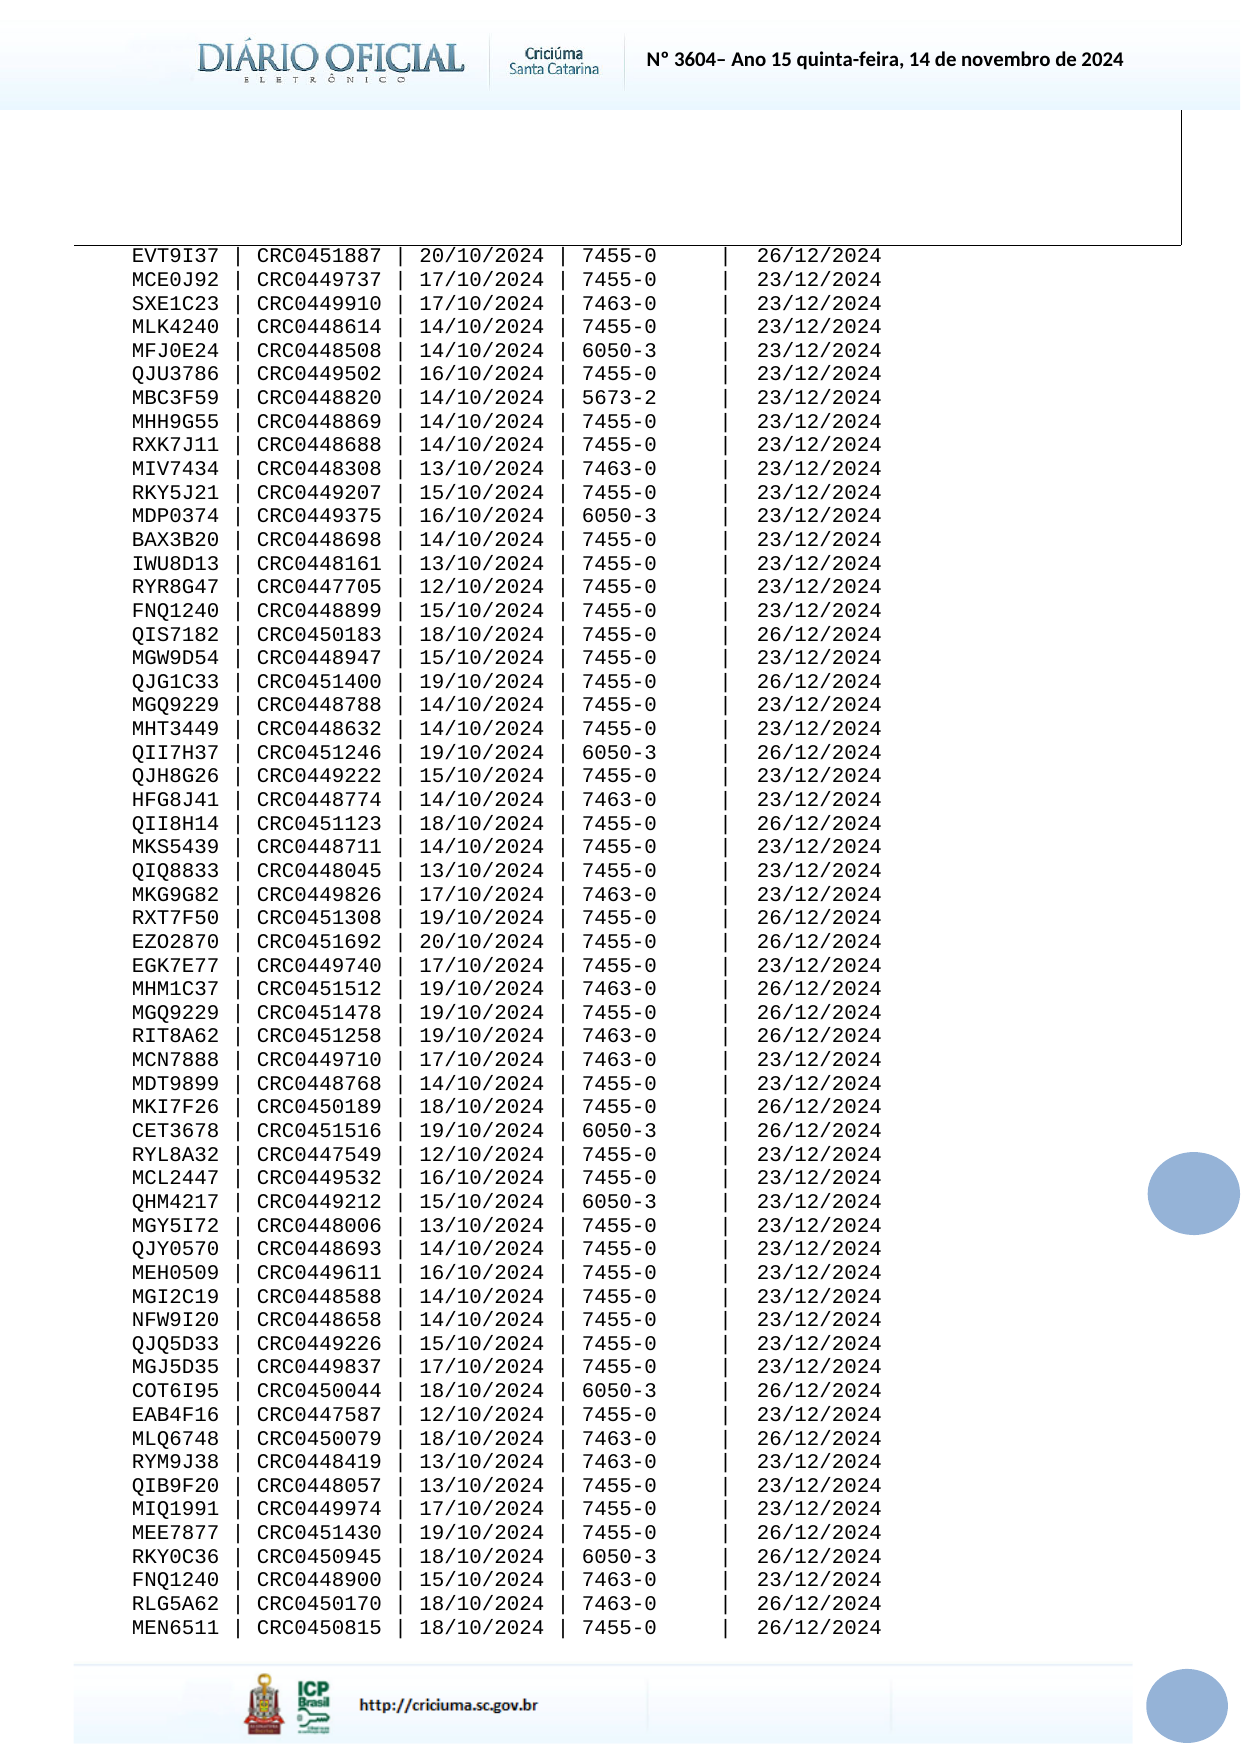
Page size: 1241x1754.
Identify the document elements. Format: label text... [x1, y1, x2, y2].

text QII8H14 | CRC0451123 | 18/10/2024 | 7455-0 | 26/12/2024 [44, 813, 1181, 836]
text SXE1C23 | CRC0449910 | 17/10/2024 | 7463-0 | 23/12/2024 [44, 292, 1181, 316]
text RYR8G47 | CRC0447705 | 12/10/2024 | 7455-0 | 23/12/2024 [44, 576, 1181, 600]
text MBC3F59 | CRC0448820 | 14/10/2024 | 5673-2 | 23/12/2024 [44, 387, 1181, 411]
text MGJ5D35 | CRC0449837 | 17/10/2024 | 7455-0 | 23/12/2024 [44, 1357, 1181, 1380]
text RYM9J38 | CRC0448419 | 13/10/2024 | 7463-0 | 23/12/2024 [44, 1451, 1181, 1475]
text MGI2C19 | CRC0448588 | 14/10/2024 | 7455-0 | 23/12/2024 [44, 1286, 1181, 1309]
text MGQ9229 | CRC0448788 | 14/10/2024 | 7455-0 | 23/12/2024 [44, 694, 1181, 718]
text RKY0C36 | CRC0450945 | 18/10/2024 | 6050-3 | 26/12/2024 [44, 1546, 1181, 1569]
text EGK7E77 | CRC0449740 | 17/10/2024 | 7455-0 | 23/12/2024 [44, 954, 1181, 978]
text MHH9G55 | CRC0448869 | 14/10/2024 | 7455-0 | 23/12/2024 [44, 411, 1181, 434]
text MEE7877 | CRC0451430 | 19/10/2024 | 7455-0 | 26/12/2024 [44, 1522, 1181, 1546]
text QJY0570 | CRC0448693 | 14/10/2024 | 7455-0 | 23/12/2024 [44, 1238, 1181, 1262]
text MFJ0E24 | CRC0448508 | 14/10/2024 | 6050-3 | 23/12/2024 [44, 340, 1181, 363]
text MGW9D54 | CRC0448947 | 15/10/2024 | 7455-0 | 23/12/2024 [44, 647, 1181, 671]
text MHM1C37 | CRC0451512 | 19/10/2024 | 7463-0 | 26/12/2024 [44, 978, 1181, 1002]
text COT6I95 | CRC0450044 | 18/10/2024 | 6050-3 | 26/12/2024 [44, 1380, 1181, 1404]
text MIV7434 | CRC0448308 | 13/10/2024 | 7463-0 | 23/12/2024 [44, 458, 1181, 482]
text EAB4F16 | CRC0447587 | 12/10/2024 | 7455-0 | 23/12/2024 [44, 1404, 1181, 1427]
text QJG1C33 | CRC0451400 | 19/10/2024 | 7455-0 | 26/12/2024 [44, 671, 1181, 694]
text MGY5I72 | CRC0448006 | 13/10/2024 | 7455-0 | 23/12/2024 [44, 1215, 1181, 1238]
text MGQ9229 | CRC0451478 | 19/10/2024 | 7455-0 | 26/12/2024 [44, 1002, 1181, 1026]
text MKG9G82 | CRC0449826 | 17/10/2024 | 7463-0 | 23/12/2024 [44, 884, 1181, 907]
text RYL8A32 | CRC0447549 | 12/10/2024 | 7455-0 | 23/12/2024 [44, 1144, 1181, 1167]
text FNQ1240 | CRC0448900 | 15/10/2024 | 7463-0 | 23/12/2024 [44, 1569, 1181, 1593]
text MCN7888 | CRC0449710 | 17/10/2024 | 7463-0 | 23/12/2024 [44, 1049, 1181, 1073]
text RXT7F50 | CRC0451308 | 19/10/2024 | 7455-0 | 26/12/2024 [44, 907, 1181, 931]
text QIS7182 | CRC0450183 | 18/10/2024 | 7455-0 | 26/12/2024 [44, 623, 1181, 647]
text NFW9I20 | CRC0448658 | 14/10/2024 | 7455-0 | 23/12/2024 [44, 1309, 1181, 1333]
text MDP0374 | CRC0449375 | 16/10/2024 | 6050-3 | 23/12/2024 [44, 505, 1181, 529]
text MCE0J92 | CRC0449737 | 17/10/2024 | 7455-0 | 23/12/2024 [44, 269, 1181, 292]
text MEH0509 | CRC0449611 | 16/10/2024 | 7455-0 | 23/12/2024 [44, 1262, 1181, 1286]
text RKY5J21 | CRC0449207 | 15/10/2024 | 7455-0 | 23/12/2024 [44, 482, 1181, 505]
text MLK4240 | CRC0448614 | 14/10/2024 | 7455-0 | 23/12/2024 [44, 316, 1181, 340]
text RLG5A62 | CRC0450170 | 18/10/2024 | 7463-0 | 26/12/2024 [44, 1593, 1181, 1617]
text EZO2870 | CRC0451692 | 20/10/2024 | 7455-0 | 26/12/2024 [44, 931, 1181, 954]
text RIT8A62 | CRC0451258 | 19/10/2024 | 7463-0 | 26/12/2024 [44, 1026, 1181, 1049]
text IWU8D13 | CRC0448161 | 13/10/2024 | 7455-0 | 23/12/2024 [44, 553, 1181, 576]
text CET3678 | CRC0451516 | 19/10/2024 | 6050-3 | 26/12/2024 [44, 1120, 1181, 1144]
text MDT9899 | CRC0448768 | 14/10/2024 | 7455-0 | 23/12/2024 [44, 1073, 1181, 1096]
text FNQ1240 | CRC0448899 | 15/10/2024 | 7455-0 | 23/12/2024 [44, 600, 1181, 623]
text MCL2447 | CRC0449532 | 16/10/2024 | 7455-0 | 23/12/2024 [44, 1167, 1157, 1191]
text QHM4217 | CRC0449212 | 15/10/2024 | 6050-3 | 23/12/2024 [44, 1191, 1153, 1215]
text QJH8G26 | CRC0449222 | 15/10/2024 | 7455-0 | 23/12/2024 [44, 765, 1181, 789]
text HFG8J41 | CRC0448774 | 14/10/2024 | 7463-0 | 23/12/2024 [44, 789, 1181, 813]
text MKS5439 | CRC0448711 | 14/10/2024 | 7455-0 | 23/12/2024 [44, 836, 1181, 860]
text MIQ1991 | CRC0449974 | 17/10/2024 | 7455-0 | 23/12/2024 [44, 1498, 1181, 1522]
text MKI7F26 | CRC0450189 | 18/10/2024 | 7455-0 | 26/12/2024 [44, 1096, 1181, 1120]
text MLQ6748 | CRC0450079 | 18/10/2024 | 7463-0 | 26/12/2024 [44, 1427, 1181, 1451]
text QII7H37 | CRC0451246 | 19/10/2024 | 6050-3 | 26/12/2024 [44, 742, 1181, 765]
text QIQ8833 | CRC0448045 | 13/10/2024 | 7455-0 | 23/12/2024 [44, 860, 1181, 884]
text EVT9I37 | CRC0451887 | 20/10/2024 | 7455-0 | 26/12/2024 [44, 245, 1181, 269]
text QJQ5D33 | CRC0449226 | 15/10/2024 | 7455-0 | 23/12/2024 [44, 1333, 1181, 1357]
text MHT3449 | CRC0448632 | 14/10/2024 | 7455-0 | 23/12/2024 [44, 718, 1181, 742]
text RXK7J11 | CRC0448688 | 14/10/2024 | 7455-0 | 23/12/2024 [44, 434, 1181, 458]
text QIB9F20 | CRC0448057 | 13/10/2024 | 7455-0 | 23/12/2024 [44, 1475, 1181, 1498]
text QJU3786 | CRC0449502 | 16/10/2024 | 7455-0 | 23/12/2024 [44, 363, 1181, 387]
text MEN6511 | CRC0450815 | 18/10/2024 | 7455-0 | 26/12/2024 [44, 1617, 1181, 1640]
text BAX3B20 | CRC0448698 | 14/10/2024 | 7455-0 | 23/12/2024 [44, 529, 1181, 553]
